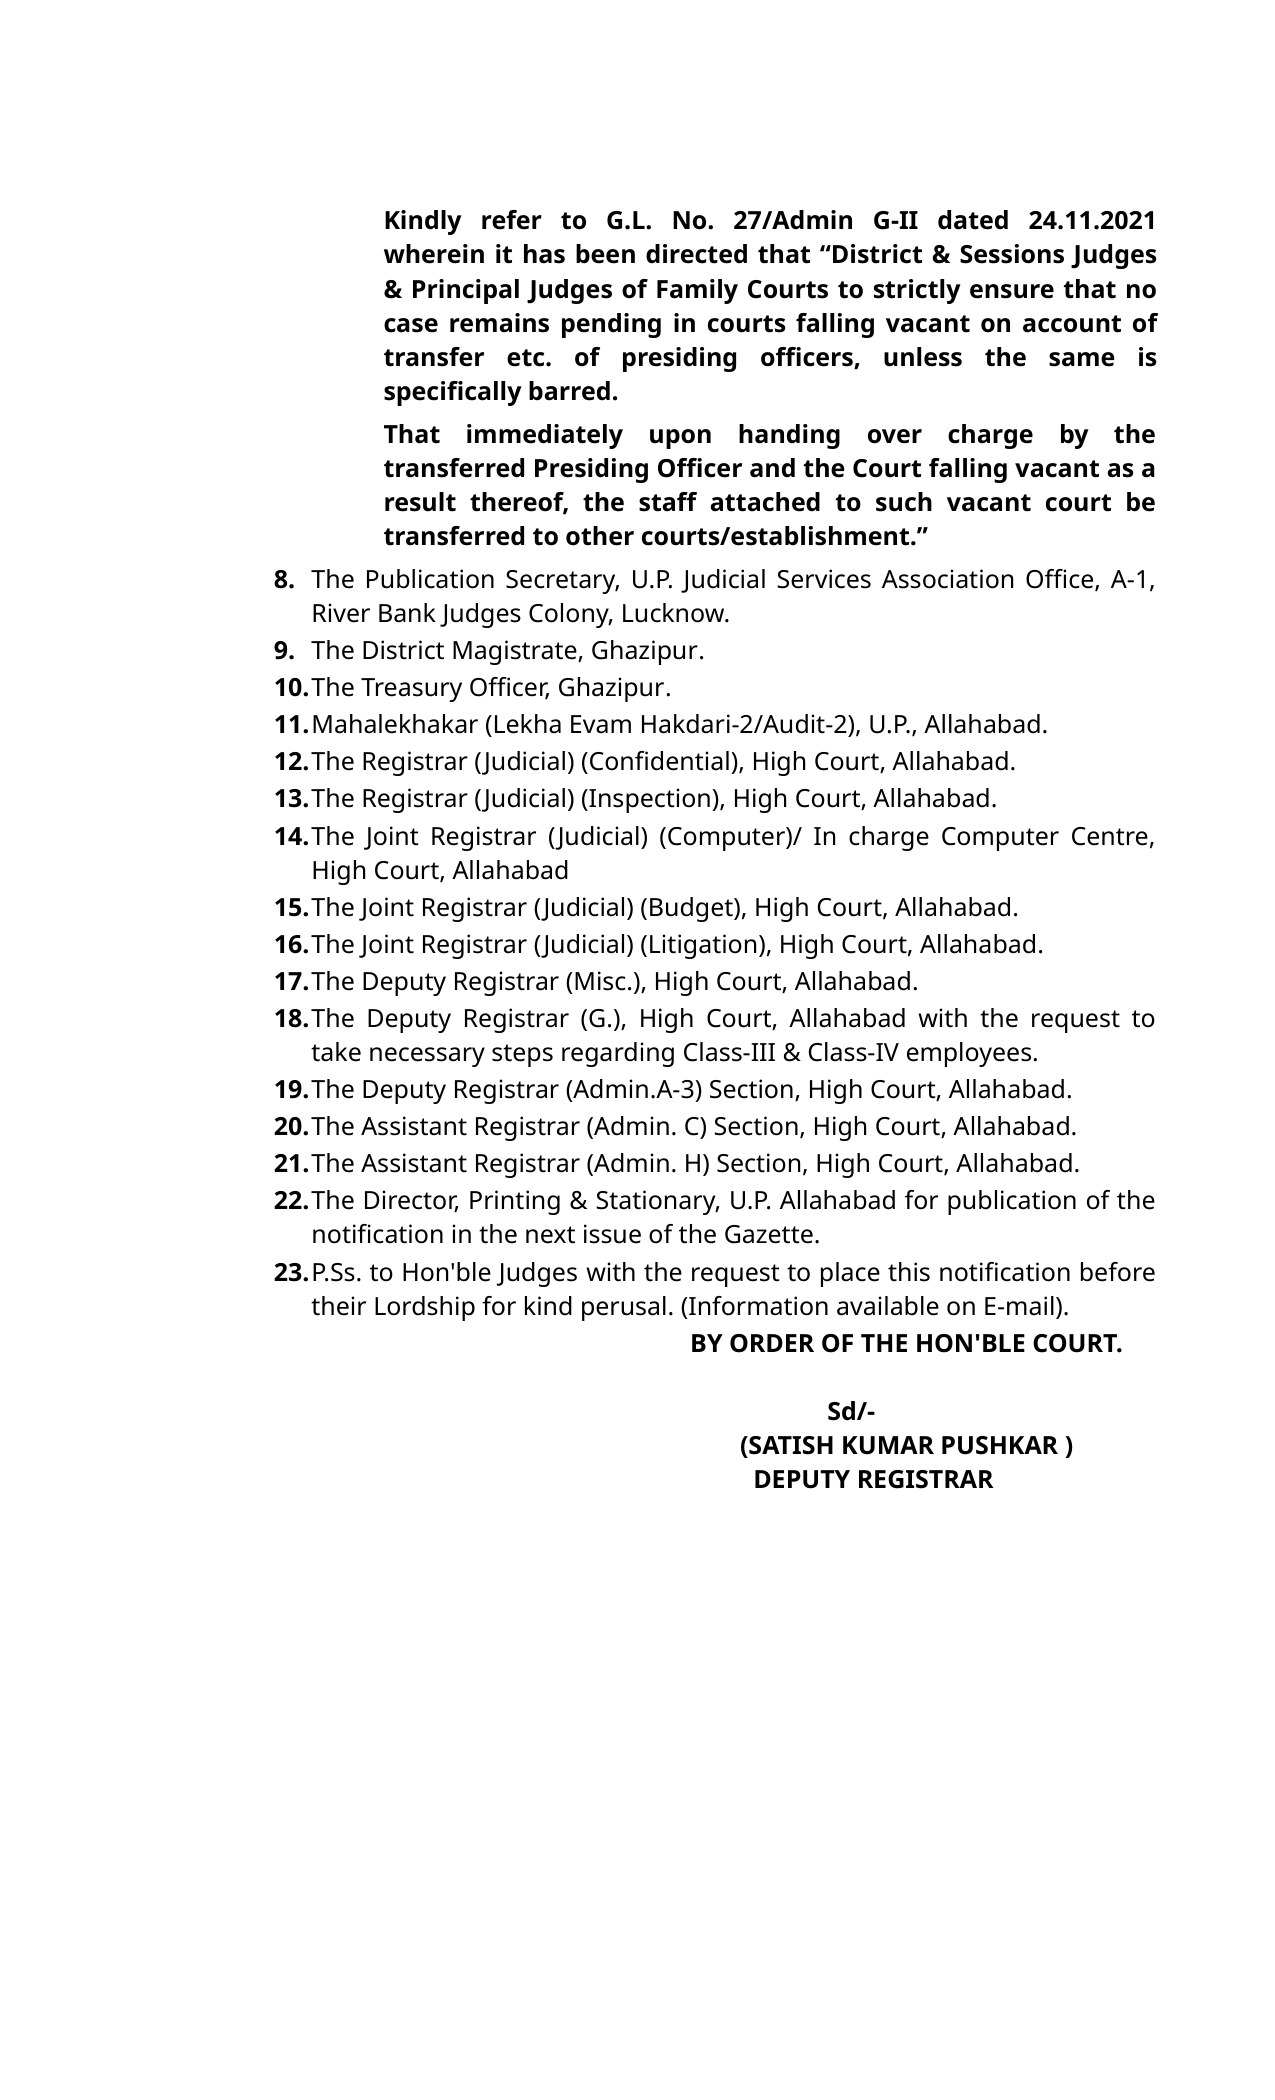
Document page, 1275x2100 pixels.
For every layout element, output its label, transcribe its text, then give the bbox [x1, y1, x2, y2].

list The Director, Printing & Stationary, U.P. Allahabad for publication of the notification in the next issue of the Gazette. [274, 1183, 1157, 1251]
list The Publication Secretary, U.P. Judicial Services Association Office, A-1, River Bank Judges Colony, Lucknow. [274, 562, 1157, 630]
list The Registrar (Judicial) (Confidential), High Court, Allahabad. [274, 744, 1157, 778]
text DEPUTY REGISTRAR [236, 1462, 1157, 1496]
list The Assistant Registrar (Admin. H) Section, High Court, Allahabad. [274, 1146, 1157, 1180]
list The Treasury Officer, Ghazipur. [274, 670, 1157, 704]
text (SATISH KUMAR PUSHKAR ) [236, 1427, 1157, 1462]
list The Joint Registrar (Judicial) (Computer)/ In charge Computer Centre, High Court, Allahabad [274, 818, 1157, 886]
list The Joint Registrar (Judicial) (Litigation), High Court, Allahabad. [274, 926, 1157, 961]
text Sd/- [236, 1393, 1157, 1427]
list The Registrar (Judicial) (Inspection), High Court, Allahabad. [274, 781, 1157, 815]
list The Joint Registrar (Judicial) (Budget), High Court, Allahabad. [274, 889, 1157, 923]
list The Deputy Registrar (Misc.), High Court, Allahabad. [274, 963, 1157, 998]
list P.Ss. to Hon'ble Judges with the request to place this notification before their Lordship for kind perusal. (Information available on E-mail). [274, 1254, 1157, 1322]
text BY ORDER OF THE HON'BLE COURT. [236, 1325, 1157, 1359]
text That immediately upon handing over charge by the transferred Presiding Officer and the Court falling vacant as a result thereof, the staff attached to such vacant court be transferred to other courts/establishment.” [383, 416, 1157, 553]
list The Deputy Registrar (G.), High Court, Allahabad with the request to take necessary steps regarding Class-III & Class-IV employees. [274, 1001, 1157, 1069]
list The Deputy Registrar (Admin.A-3) Section, High Court, Allahabad. [274, 1072, 1157, 1106]
list The District Magistrate, Ghazipur. [274, 633, 1157, 667]
list Mahalekhakar (Lekha Evam Hakdari-2/Audit-2), U.P., Allahabad. [274, 707, 1157, 741]
text Kindly refer to G.L. No. 27/Admin G-II dated 24.11.2021 wherein it has been directed that “District & Sessions Judges & Principal Judges of Family Courts to strictly ensure that no case remains pending in courts falling vacant on account of transfer etc. of presiding officers, unless the same is specifically barred. [313, 203, 1158, 407]
list The Assistant Registrar (Admin. C) Section, High Court, Allahabad. [274, 1109, 1157, 1143]
